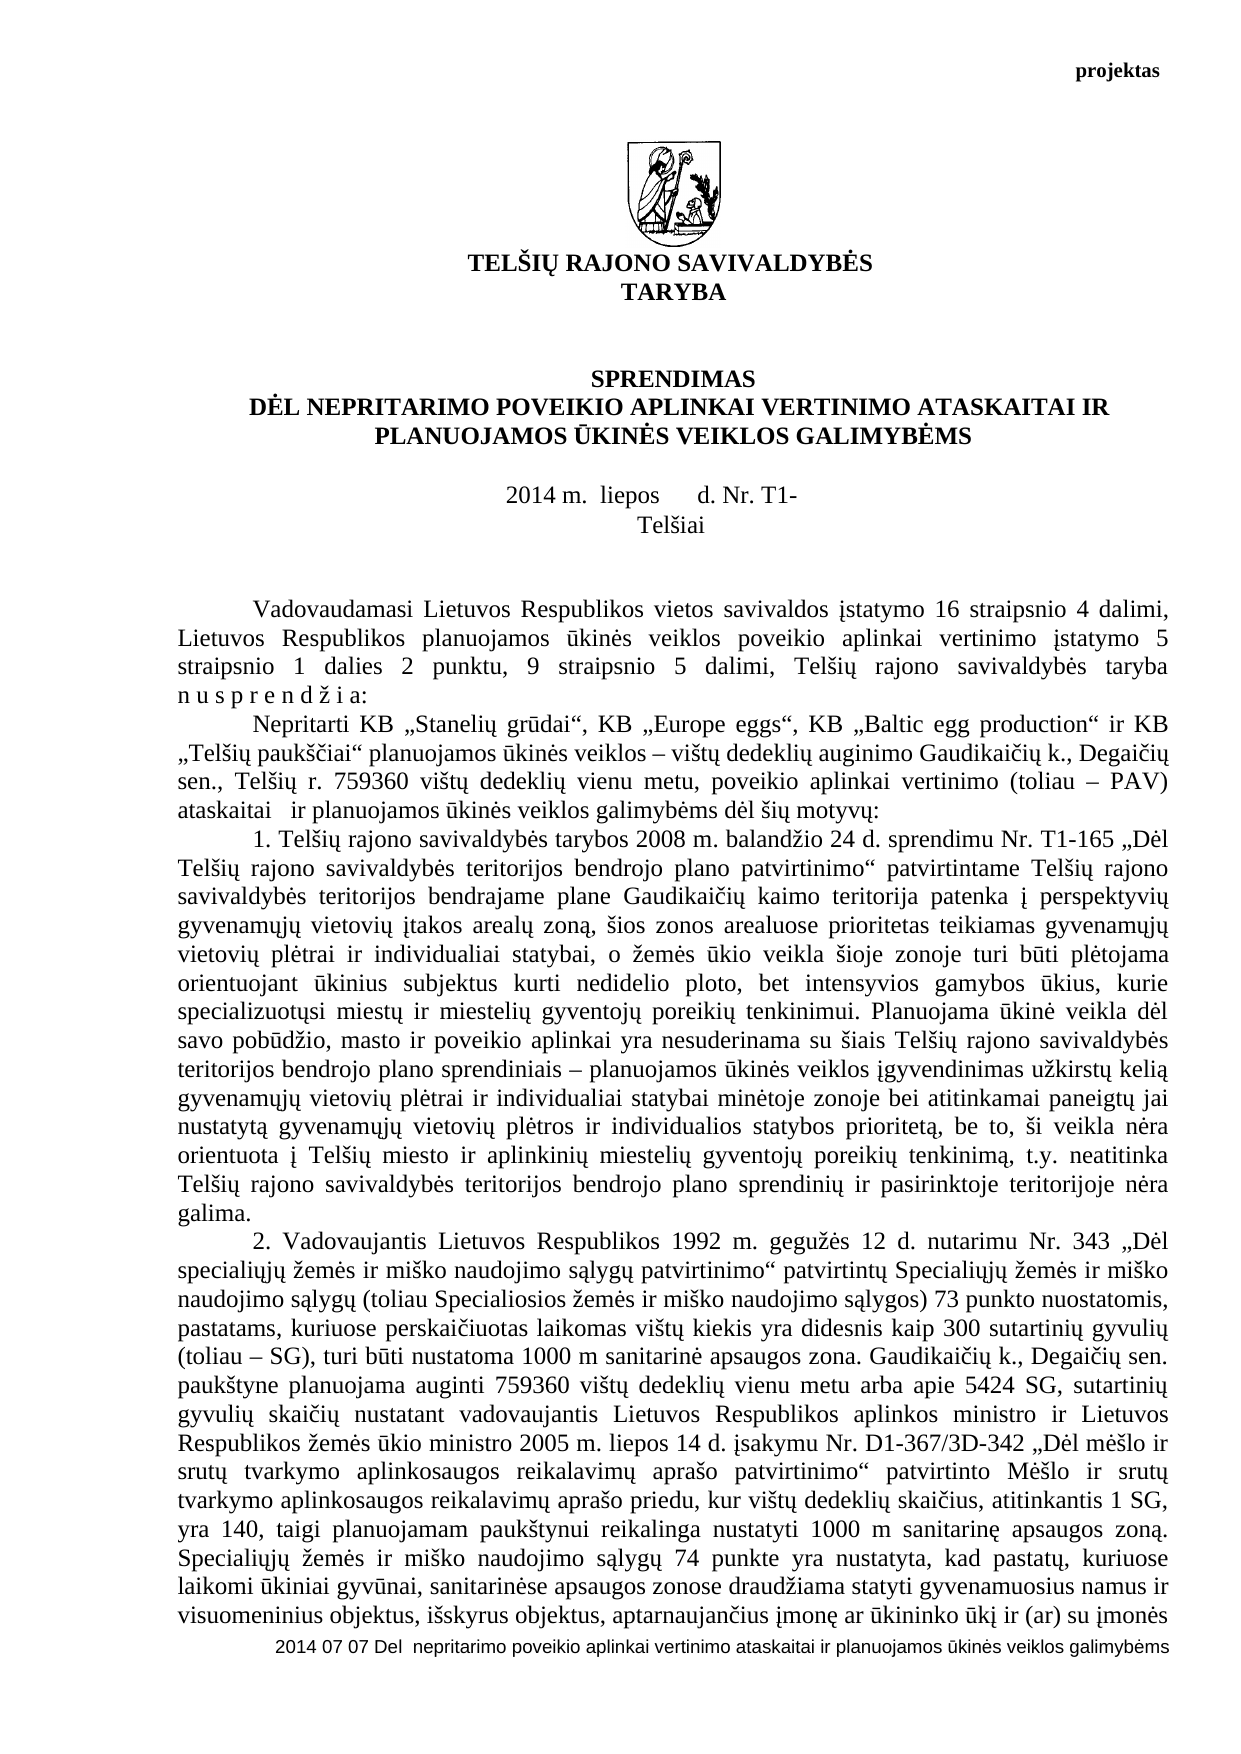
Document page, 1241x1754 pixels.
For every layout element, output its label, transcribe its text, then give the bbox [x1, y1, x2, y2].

table_header projektas [176, 30, 1171, 82]
text 2. Vadovaujantis Lietuvos Respublikos 1992 m. gegužės 12 d. nutarimu Nr. 343 „Dėl specialiųjų žemės ir miško naudojimo sąlygų patvirtinimo“ patvirtintų Specialiųjų žemės ir miško naudojimo sąlygų (toliau Specialiosios žemės ir miško naudojimo sąlygos) 73 punkto nuostatomis, pastatams, kuriuose perskaičiuotas laikomas vištų kiekis yra didesnis kaip 300 sutartinių gyvulių (toliau – SG), turi būti nustatoma 1000 m sanitarinė apsaugos zona. Gaudikaičių k., Degaičių sen. paukštyne planuojama auginti 759360 vištų dedeklių vienu metu arba apie 5424 SG, sutartinių gyvulių skaičių nustatant vadovaujantis Lietuvos Respublikos aplinkos ministro ir Lietuvos Respublikos žemės ūkio ministro 2005 m. liepos 14 d. įsakymu Nr. D1-367/3D-342 „Dėl mėšlo ir srutų tvarkymo aplinkosaugos reikalavimų aprašo patvirtinimo“ patvirtinto Mėšlo ir srutų tvarkymo aplinkosaugos reikalavimų aprašo priedu, kur vištų dedeklių skaičius, atitinkantis 1 SG, yra 140, taigi planuojamam paukštynui reikalinga nustatyti 1000 m sanitarinę apsaugos zoną. Specialiųjų žemės ir miško naudojimo sąlygų 74 punkte yra nustatyta, kad pastatų, kuriuose laikomi ūkiniai gyvūnai, sanitarinėse apsaugos zonose draudžiama statyti gyvenamuosius namus ir visuomeninius objektus, išskyrus objektus, aptarnaujančius įmonę ar ūkininko ūkį ir (ar) su įmonės [177, 1226, 1169, 1629]
text 1. Telšių rajono savivaldybės tarybos 2008 m. balandžio 24 d. sprendimu Nr. T1-165 „Dėl Telšių rajono savivaldybės teritorijos bendrojo plano patvirtinimo“ patvirtintame Telšių rajono savivaldybės teritorijos bendrajame plane Gaudikaičių kaimo teritorija patenka į perspektyvių gyvenamųjų vietovių įtakos arealų zoną, šios zonos arealuose prioritetas teikiamas gyvenamųjų vietovių plėtrai ir individualiai statybai, o žemės ūkio veikla šioje zonoje turi būti plėtojama orientuojant ūkinius subjektus kurti nedidelio ploto, bet intensyvios gamybos ūkius, kurie specializuotųsi miestų ir miestelių gyventojų poreikių tenkinimui. Planuojama ūkinė veikla dėl savo pobūdžio, masto ir poveikio aplinkai yra nesuderinama su šiais Telšių rajono savivaldybės teritorijos bendrojo plano sprendiniais – planuojamos ūkinės veiklos įgyvendinimas užkirstų kelią gyvenamųjų vietovių plėtrai ir individualiai statybai minėtoje zonoje bei atitinkamai paneigtų jai nustatytą gyvenamųjų vietovių plėtros ir individualios statybos prioritetą, be to, ši veikla nėra orientuota į Telšių miesto ir aplinkinių miestelių gyventojų poreikių tenkinimą, t.y. neatitinka Telšių rajono savivaldybės teritorijos bendrojo plano sprendinių ir pasirinktoje teritorijoje nėra galima. [177, 824, 1169, 1226]
table_cell Telšiai [176, 509, 1171, 539]
text Vadovaudamasi Lietuvos Respublikos vietos savivaldos įstatymo 16 straipsnio 4 dalimi, Lietuvos Respublikos planuojamos ūkinės veiklos poveikio aplinkai vertinimo įstatymo 5 straipsnio 1 dalies 2 punktu, 9 straipsnio 5 dalimi, Telšių rajono savivaldybės taryba n u s p r e n d ž i a: [177, 594, 1169, 709]
table_cell SPRENDIMAS [176, 363, 1171, 392]
table_cell 2014 m. liepos d. Nr. T1- [176, 480, 1171, 509]
table_cell DĖL NEPRITARIMO POVEIKIO APLINKAI VERTINIMO ATASKAITAI IR PLANUOJAMOS ŪKINĖS VEIKLOS GALIMYBĖMS [176, 393, 1171, 450]
table_cell [176, 450, 1171, 479]
text Nepritarti KB „Stanelių grūdai“, KB „Europe eggs“, KB „Baltic egg production“ ir KB „Telšių paukščiai“ planuojamos ūkinės veiklos – vištų dedeklių auginimo Gaudikaičių k., Degaičių sen., Telšių r. 759360 vištų dedeklių vienu metu, poveikio aplinkai vertinimo (toliau – PAV) ataskaitai ir planuojamos ūkinės veiklos galimybėms dėl šių motyvų: [177, 709, 1169, 824]
table_cell TELŠIŲ RAJONO SAVIVALDYBĖS TARYBA [176, 83, 1171, 363]
